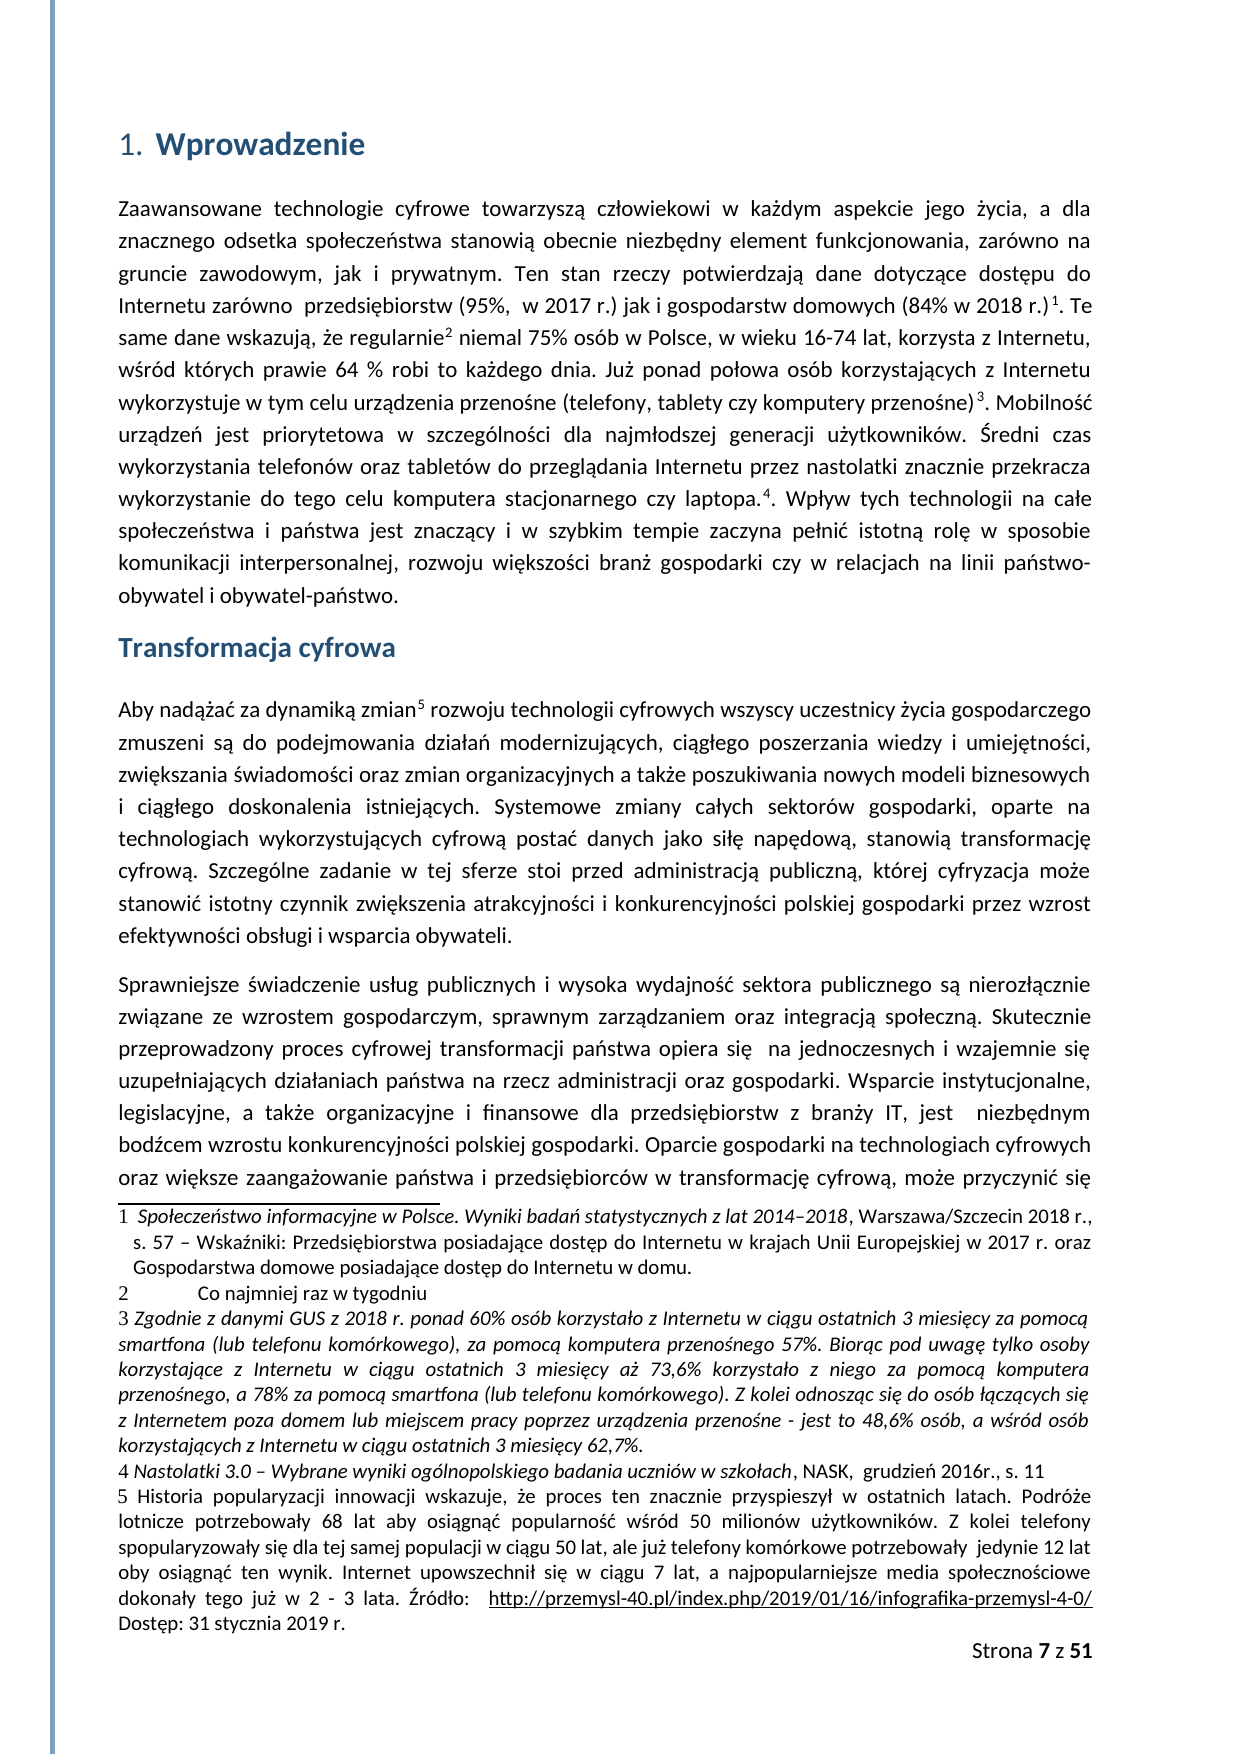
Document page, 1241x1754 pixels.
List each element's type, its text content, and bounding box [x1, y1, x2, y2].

text Co najmniej raz w tygodniu [118, 1280, 1092, 1305]
text Zgodnie z danymi GUS z 2018 r. ponad 60% osób korzystało z Internetu w ciągu ostatnich 3 miesięcy za pomocą smartfona (lub telefonu komórkowego), za pomocą komputera przenośnego 57%. Biorąc pod uwagę tylko osoby korzystające z Internetu w ciągu ostatnich 3 miesięcy aż 73,6% korzystało z niego za pomocą komputera przenośnego, a 78% za pomocą smartfona (lub telefonu komórkowego). Z kolei odnosząc się do osób łączących się z Internetem poza domem lub miejscem pracy poprzez urządzenia przenośne - jest to 48,6% osób, a wśród osób korzystających z Internetu w ciągu ostatnich 3 miesięcy 62,7%. [118, 1305, 1092, 1458]
list Wprowadzenie [118, 123, 1092, 163]
text Aby nadążać za dynamiką zmian rozwoju technologii cyfrowych wszyscy uczestnicy życia gospodarczego zmuszeni są do podejmowania działań modernizujących, ciągłego poszerzania wiedzy i umiejętności, zwiększania świadomości oraz zmian organizacyjnych a także poszukiwania nowych modeli biznesowych i ciągłego doskonalenia istniejących. Systemowe zmiany całych sektorów gospodarki, oparte na technologiach wykorzystujących cyfrową postać danych jako siłę napędową, stanowią transformację cyfrową. Szczególne zadanie w tej sferze stoi przed administracją publiczną, której cyfryzacja może stanowić istotny czynnik zwiększenia atrakcyjności i konkurencyjności polskiej gospodarki przez wzrost efektywności obsługi i wsparcia obywateli. [118, 696, 1092, 949]
text Historia popularyzacji innowacji wskazuje, że proces ten znacznie przyspieszył w ostatnich latach. Podróże lotnicze potrzebowały 68 lat aby osiągnąć popularność wśród 50 milionów użytkowników. Z kolei telefony spopularyzowały się dla tej samej populacji w ciągu 50 lat, ale już telefony komórkowe potrzebowały jedynie 12 lat oby osiągnąć ten wynik. Internet upowszechnił się w ciągu 7 lat, a najpopularniejsze media społecznościowe dokonały tego już w 2 - 3 lata. Źródło: http://przemysl-40.pl/index.php/2019/01/16/infografika-przemysl-4-0/ Dostęp: 31 stycznia 2019 r. [117, 1483, 1092, 1636]
text Społeczeństwo informacyjne w Polsce. Wyniki badań statystycznych z lat 2014–2018, Warszawa/Szczecin 2018 r., s. 57 – Wskaźniki: Przedsiębiorstwa posiadające dostęp do Internetu w krajach Unii Europejskiej w 2017 r. oraz Gospodarstwa domowe posiadające dostęp do Internetu w domu. [118, 1204, 1092, 1280]
text Transformacja cyfrowa [118, 629, 1092, 665]
text Zaawansowane technologie cyfrowe towarzyszą człowiekowi w każdym aspekcie jego życia, a dla znacznego odsetka społeczeństwa stanowią obecnie niezbędny element funkcjonowania, zarówno na gruncie zawodowym, jak i prywatnym. Ten stan rzeczy potwierdzają dane dotyczące dostępu do Internetu zarówno przedsiębiorstw (95%, w 2017 r.) jak i gospodarstw domowych (84% w 2018 r.). Te same dane wskazują, że regularnie niemal 75% osób w Polsce, w wieku 16-74 lat, korzysta z Internetu, wśród których prawie 64 % robi to każdego dnia. Już ponad połowa osób korzystających z Internetu wykorzystuje w tym celu urządzenia przenośne (telefony, tablety czy komputery przenośne). Mobilność urządzeń jest priorytetowa w szczególności dla najmłodszej generacji użytkowników. Średni czas wykorzystania telefonów oraz tabletów do przeglądania Internetu przez nastolatki znacznie przekracza wykorzystanie do tego celu komputera stacjonarnego czy laptopa.. Wpływ tych technologii na całe społeczeństwa i państwa jest znaczący i w szybkim tempie zaczyna pełnić istotną rolę w sposobie komunikacji interpersonalnej, rozwoju większości branż gospodarki czy w relacjach na linii państwo-obywatel i obywatel-państwo. [118, 194, 1092, 609]
text Nastolatki 3.0 – Wybrane wyniki ogólnopolskiego badania uczniów w szkołach, NASK, grudzień 2016r., s. 11 [118, 1458, 1092, 1483]
text Sprawniejsze świadczenie usług publicznych i wysoka wydajność sektora publicznego są nierozłącznie związane ze wzrostem gospodarczym, sprawnym zarządzaniem oraz integracją społeczną. Skutecznie przeprowadzony proces cyfrowej transformacji państwa opiera się na jednoczesnych i wzajemnie się uzupełniających działaniach państwa na rzecz administracji oraz gospodarki. Wsparcie instytucjonalne, legislacyjne, a także organizacyjne i finansowe dla przedsiębiorstw z branży IT, jest niezbędnym bodźcem wzrostu konkurencyjności polskiej gospodarki. Oparcie gospodarki na technologiach cyfrowych oraz większe zaangażowanie państwa i przedsiębiorców w transformację cyfrową, może przyczynić się [118, 970, 1092, 1191]
